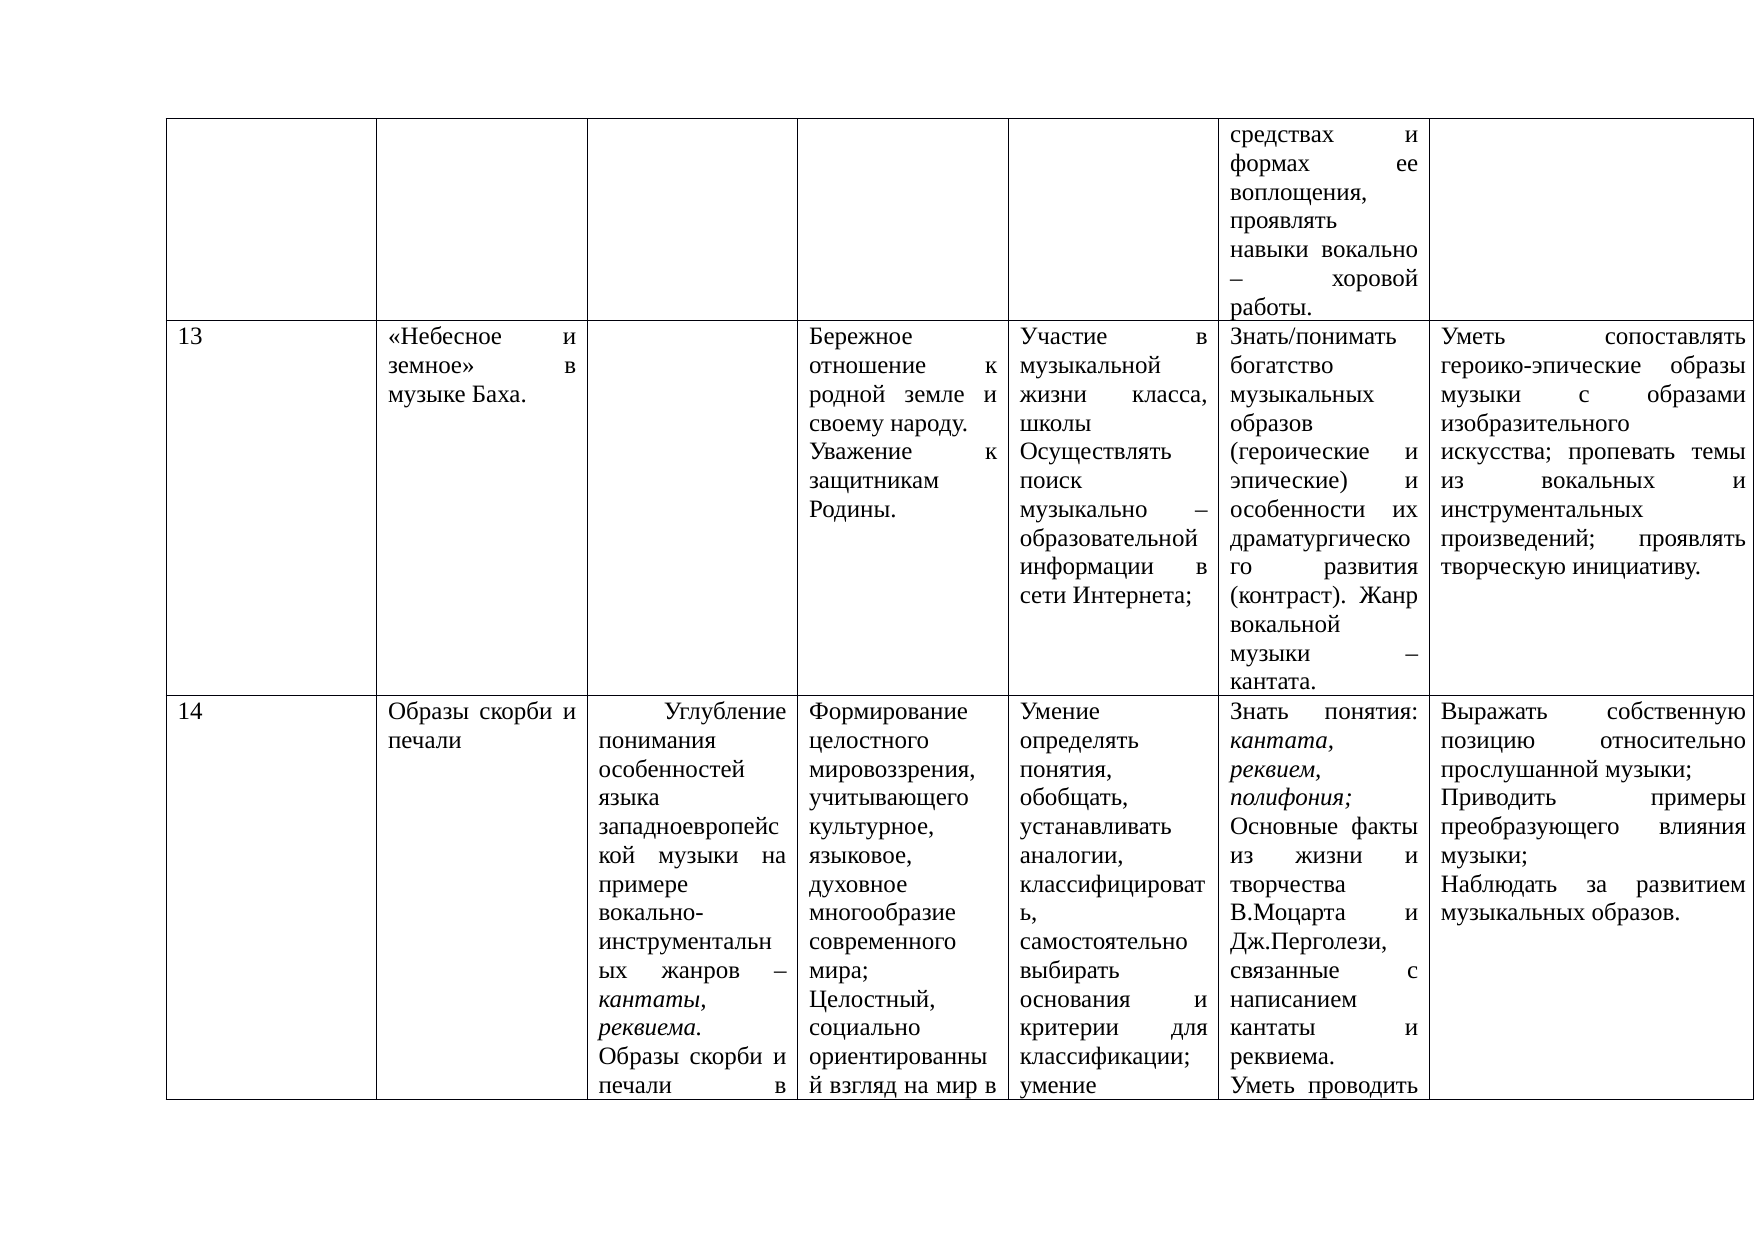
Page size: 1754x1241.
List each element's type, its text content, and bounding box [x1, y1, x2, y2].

table_cell Знать понятия: кантата, реквием, полифония; Основные факты из жизни и творчества В.Моцарта и Дж.Перголези, связанные с написанием кантаты и реквиема. Уметь проводить [1219, 696, 1429, 1099]
table_cell «Небесное и земное» в музыке Баха. [377, 321, 587, 695]
table_cell Образы скорби и печали [377, 696, 587, 1099]
table_cell [377, 119, 587, 320]
table_cell Участие в музыкальной жизни класса, школы Осуществлять поиск музыкально – образовательной информации в сети Интернета; [1009, 321, 1218, 695]
table_cell Выражать собственную позицию относительно прослушанной музыки; Приводить примеры преобразующего влияния музыки; Наблюдать за развитием музыкальных образов. [1430, 696, 1753, 1099]
table_cell [1009, 119, 1218, 320]
table_cell Умение определять понятия, обобщать, устанавливать аналогии, классифицировать, самостоятельно выбирать основания и критерии для классификации; умение [1009, 696, 1218, 1099]
table_cell [1430, 119, 1753, 320]
table_cell Формирование целостного мировоззрения, учитывающего культурное, языковое, духовное многообразие современного мира; Целостный, социально ориентированный взгляд на мир в [798, 696, 1008, 1099]
table_cell [798, 119, 1008, 320]
table_cell [167, 119, 376, 320]
table_cell Знать/понимать богатство музыкальных образов (героические и эпические) и особенности их драматургического развития (контраст). Жанр вокальной музыки – кантата. [1219, 321, 1429, 695]
table_cell 14 [167, 696, 376, 1099]
table_cell 13 [167, 321, 376, 695]
table_cell средствах и формах ее воплощения, проявлять навыки вокально – хоровой работы. [1219, 119, 1429, 320]
table_cell [588, 321, 797, 695]
table_cell Бережное отношение к родной земле и своему народу. Уважение к защитникам Родины. [798, 321, 1008, 695]
table_cell [588, 119, 797, 320]
table_cell Углубление понимания особенностей языка западноевропейской музыки на примере вокально-инструментальных жанров – кантаты, реквиема. Образы скорби и печали в [588, 696, 797, 1099]
table_cell Уметь сопоставлять героико-эпические образы музыки с образами изобразительного искусства; пропевать темы из вокальных и инструментальных произведений; проявлять творческую инициативу. [1430, 321, 1753, 695]
